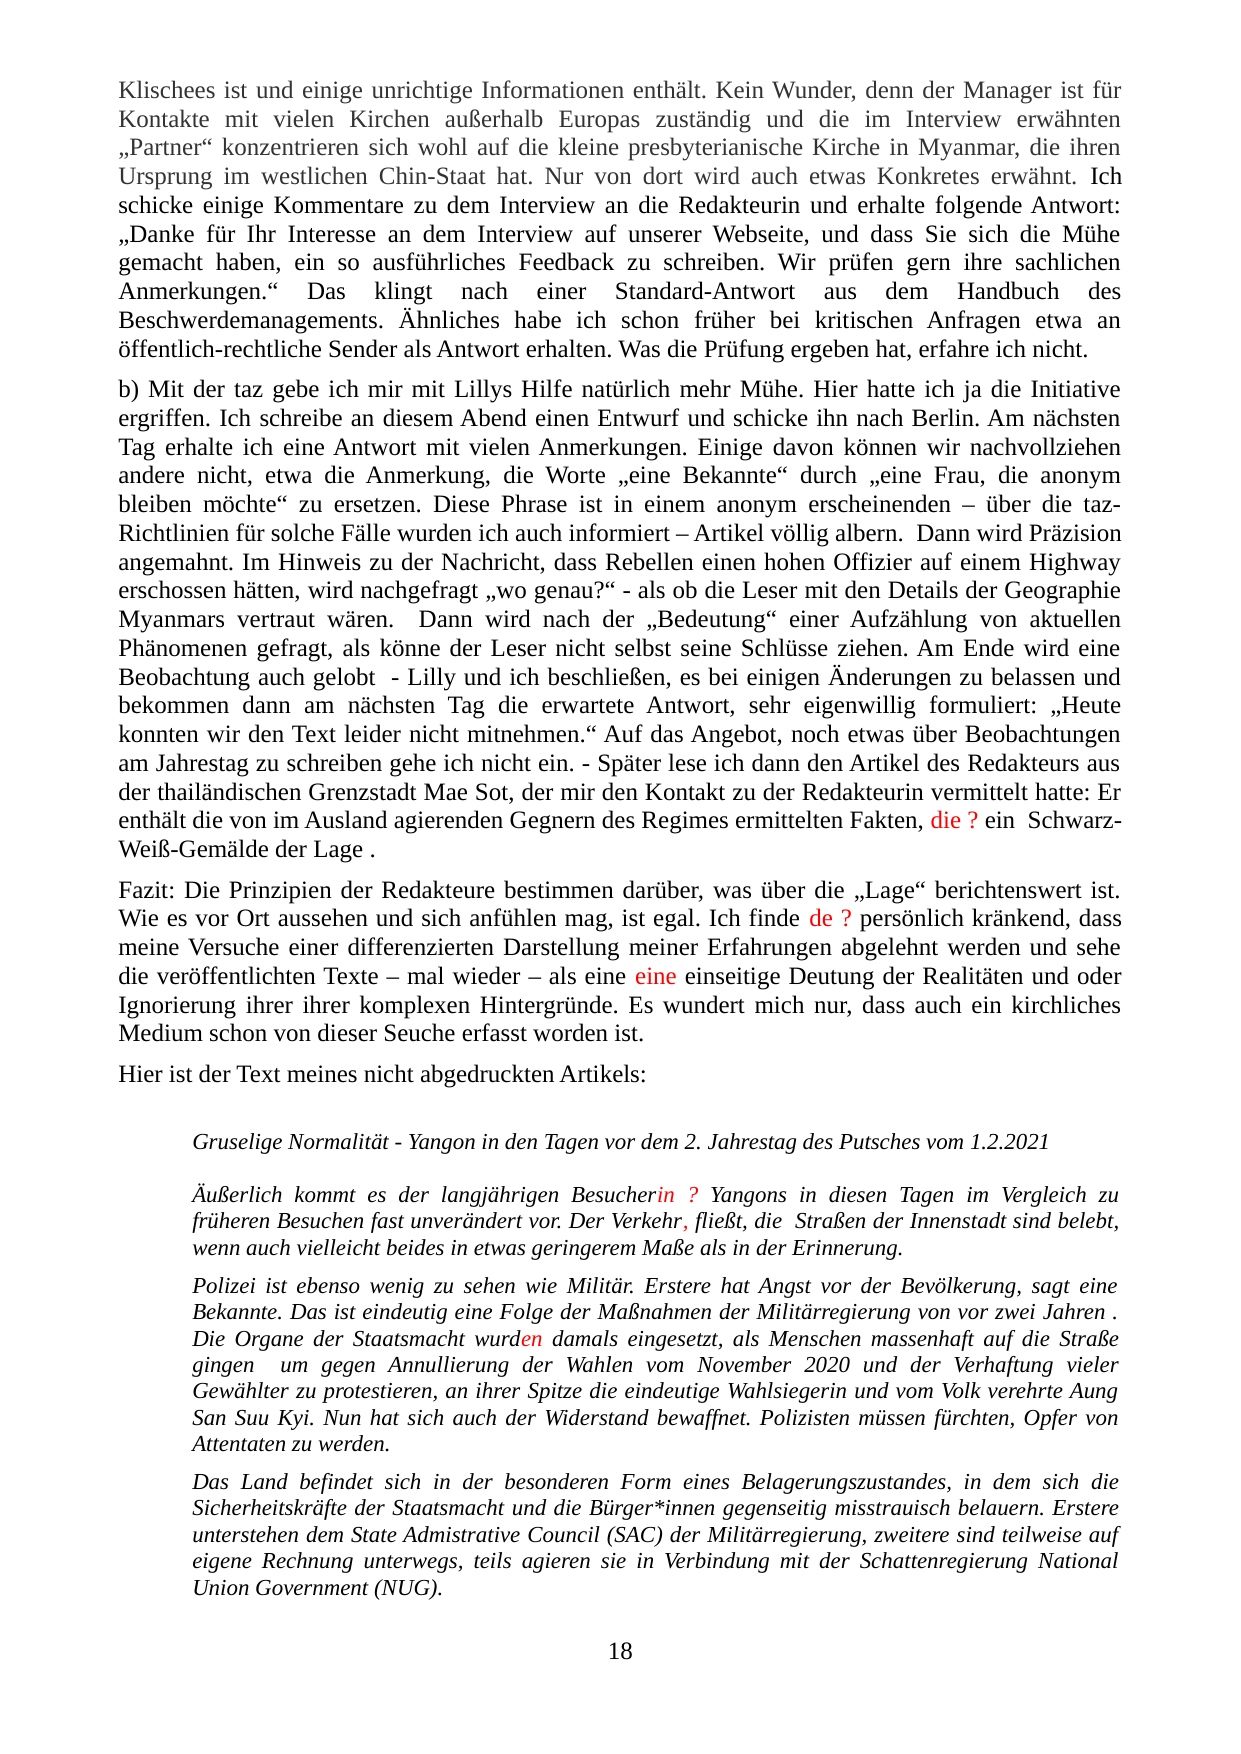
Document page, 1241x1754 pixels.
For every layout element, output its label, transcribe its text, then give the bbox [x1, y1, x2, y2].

text Das Land befindet sich in der besonderen Form eines Belagerungszustandes, in dem sich die Sicherheitskräfte der Staatsmacht und die Bürger*innen gegenseitig misstrauisch belauern. Erstere unterstehen dem State Admistrative Council (SAC) der Militärregierung, zweitere sind teilweise auf eigene Rechnung unterwegs, teils agieren sie in Verbindung mit der Schattenregierung National Union Government (NUG). [192, 1468, 1122, 1600]
text Hier ist der Text meines nicht abgedruckten Artikels: [118, 1059, 1122, 1088]
text Gruselige Normalität - Yangon in den Tagen vor dem 2. Jahrestag des Putsches vom 1.2.2021 [192, 1128, 1122, 1155]
text Fazit: Die Prinzipien der Redakteure bestimmen darüber, was über die „Lage“ berichtenswert ist. Wie es vor Ort aussehen und sich anfühlen mag, ist egal. Ich finde de ? persönlich kränkend, dass meine Versuche einer differenzierten Darstellung meiner Erfahrungen abgelehnt werden und sehe die veröffentlichten Texte – mal wieder – als eine eine einseitige Deutung der Realitäten und oder Ignorierung ihrer ihrer komplexen Hintergründe. Es wundert mich nur, dass auch ein kirchliches Medium schon von dieser Seuche erfasst worden ist. [118, 875, 1122, 1047]
text Polizei ist ebenso wenig zu sehen wie Militär. Erstere hat Angst vor der Bevölkerung, sagt eine Bekannte. Das ist eindeutig eine Folge der Maßnahmen der Militärregierung von vor zwei Jahren . Die Organe der Staatsmacht wurden damals eingesetzt, als Menschen massenhaft auf die Straße gingen um gegen Annullierung der Wahlen vom November 2020 und der Verhaftung vieler Gewählter zu protestieren, an ihrer Spitze die eindeutige Wahlsiegerin und vom Volk verehrte Aung San Suu Kyi. Nun hat sich auch der Widerstand bewaffnet. Polizisten müssen fürchten, Opfer von Attentaten zu werden. [192, 1272, 1122, 1456]
text Klischees ist und einige unrichtige Informationen enthält. Kein Wunder, denn der Manager ist für Kontakte mit vielen Kirchen außerhalb Europas zuständig und die im Interview erwähnten „Partner“ konzentrieren sich wohl auf die kleine presbyterianische Kirche in Myanmar, die ihren Ursprung im westlichen Chin-Staat hat. Nur von dort wird auch etwas Konkretes erwähnt. Ich schicke einige Kommentare zu dem Interview an die Redakteurin und erhalte folgende Antwort: „Danke für Ihr Interesse an dem Interview auf unserer Webseite, und dass Sie sich die Mühe gemacht haben, ein so ausführliches Feedback zu schreiben. Wir prüfen gern ihre sachlichen Anmerkungen.“ Das klingt nach einer Standard-Antwort aus dem Handbuch des Beschwerdemanagements. Ähnliches habe ich schon früher bei kritischen Anfragen etwa an öffentlich-rechtliche Sender als Antwort erhalten. Was die Prüfung ergeben hat, erfahre ich nicht. [118, 75, 1122, 362]
text Äußerlich kommt es der langjährigen Besucherin ? Yangons in diesen Tagen im Vergleich zu früheren Besuchen fast unverändert vor. Der Verkehr, fließt, die Straßen der Innenstadt sind belebt, wenn auch vielleicht beides in etwas geringerem Maße als in der Erinnerung. [192, 1181, 1122, 1260]
text b) Mit der taz gebe ich mir mit Lillys Hilfe natürlich mehr Mühe. Hier hatte ich ja die Initiative ergriffen. Ich schreibe an diesem Abend einen Entwurf und schicke ihn nach Berlin. Am nächsten Tag erhalte ich eine Antwort mit vielen Anmerkungen. Einige davon können wir nachvollziehen andere nicht, etwa die Anmerkung, die Worte „eine Bekannte“ durch „eine Frau, die anonym bleiben möchte“ zu ersetzen. Diese Phrase ist in einem anonym erscheinenden – über die taz-Richtlinien für solche Fälle wurden ich auch informiert – Artikel völlig albern. Dann wird Präzision angemahnt. Im Hinweis zu der Nachricht, dass Rebellen einen hohen Offizier auf einem Highway erschossen hätten, wird nachgefragt „wo genau?“ - als ob die Leser mit den Details der Geographie Myanmars vertraut wären. Dann wird nach der „Bedeutung“ einer Aufzählung von aktuellen Phänomenen gefragt, als könne der Leser nicht selbst seine Schlüsse ziehen. Am Ende wird eine Beobachtung auch gelobt - Lilly und ich beschließen, es bei einigen Änderungen zu belassen und bekommen dann am nächsten Tag die erwartete Antwort, sehr eigenwillig formuliert: „Heute konnten wir den Text leider nicht mitnehmen.“ Auf das Angebot, noch etwas über Beobachtungen am Jahrestag zu schreiben gehe ich nicht ein. - Später lese ich dann den Artikel des Redakteurs aus der thailändischen Grenzstadt Mae Sot, der mir den Kontakt zu der Redakteurin vermittelt hatte: Er enthält die von im Ausland agierenden Gegnern des Regimes ermittelten Fakten, die ? ein Schwarz-Weiß-Gemälde der Lage . [118, 374, 1122, 863]
